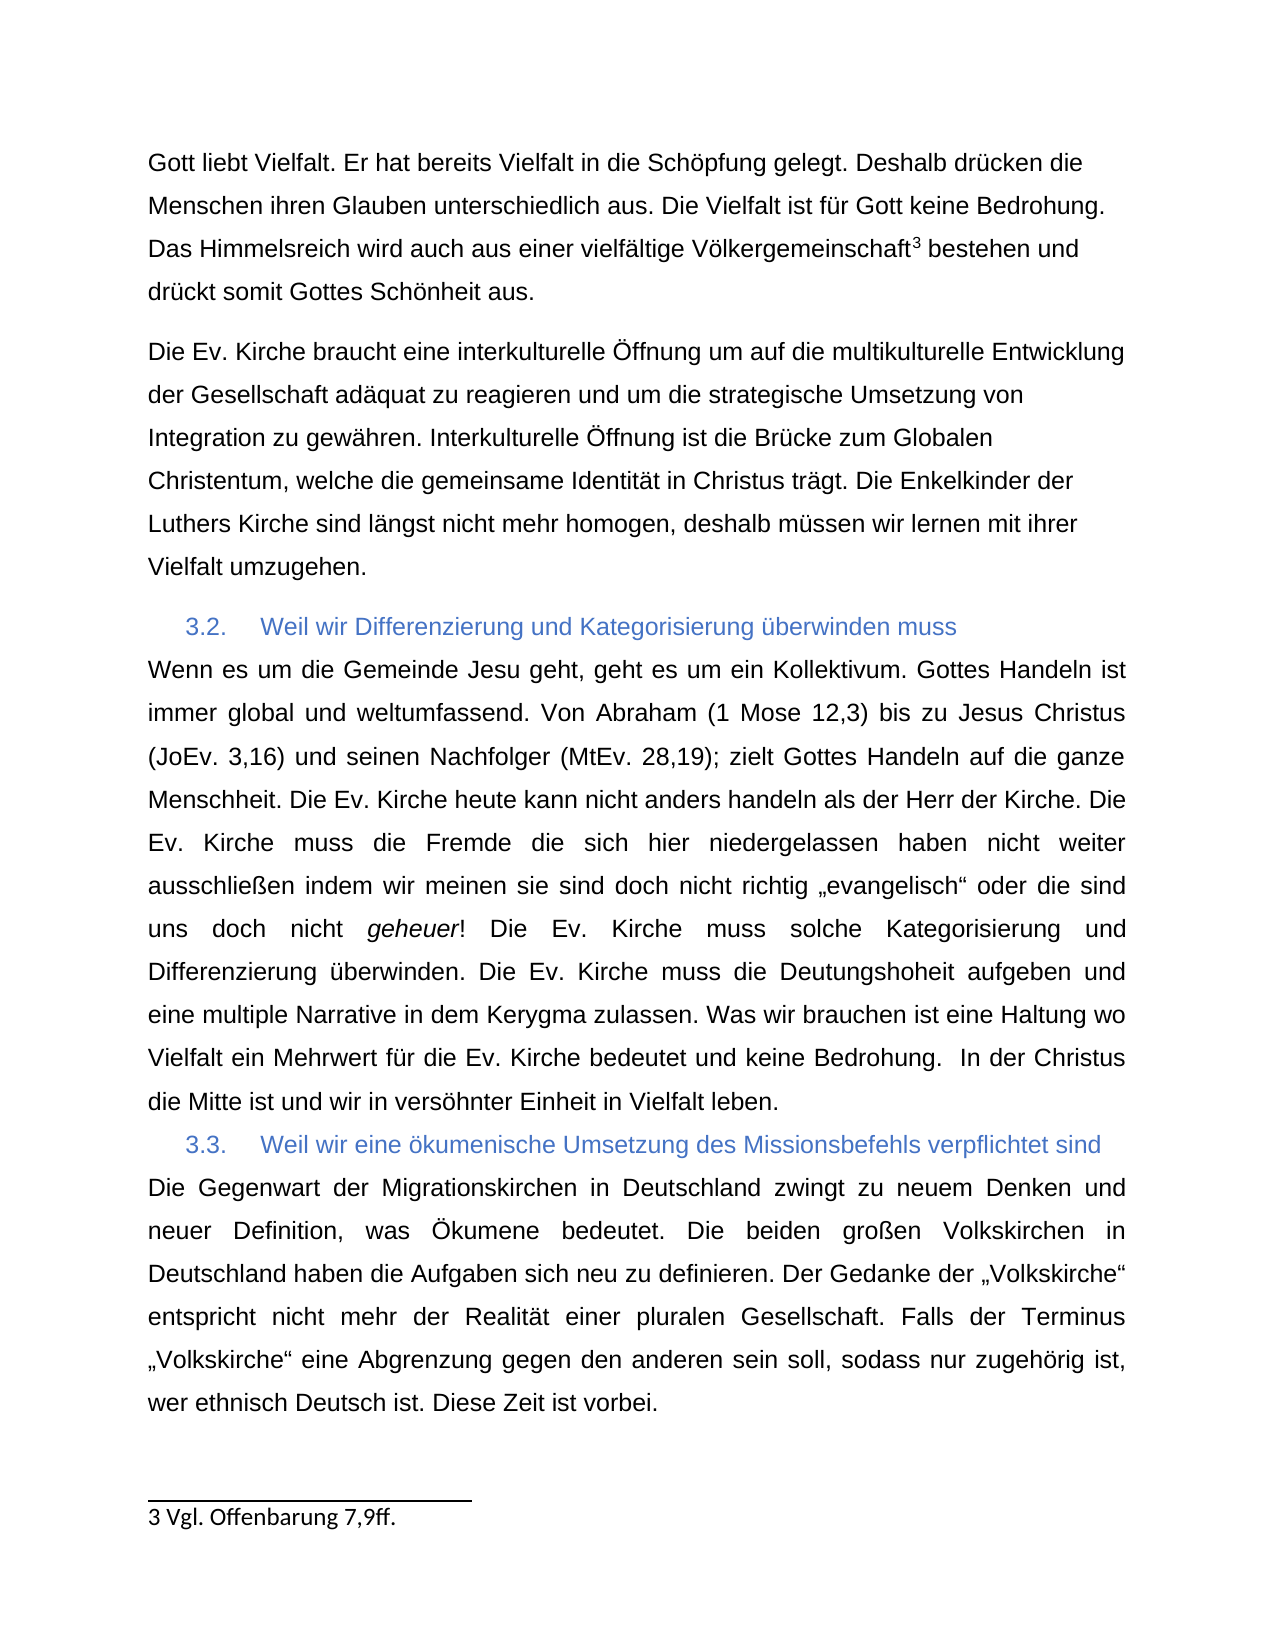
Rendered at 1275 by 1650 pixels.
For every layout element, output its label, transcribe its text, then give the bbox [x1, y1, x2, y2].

list Weil wir eine ökumenische Umsetzung des Missionsbefehls verpflichtet sind [185, 1130, 1127, 1158]
text Die Ev. Kirche braucht eine interkulturelle Öffnung um auf die multikulturelle Entwicklung der Gesellschaft adäquat zu reagieren und um die strategische Umsetzung von Integration zu gewähren. Interkulturelle Öffnung ist die Brücke zum Globalen Christentum, welche die gemeinsame Identität in Christus trägt. Die Enkelkinder der Luthers Kirche sind längst nicht mehr homogen, deshalb müssen wir lernen mit ihrer Vielfalt umzugehen. [148, 337, 1127, 581]
text Gott liebt Vielfalt. Er hat bereits Vielfalt in die Schöpfung gelegt. Deshalb drücken die Menschen ihren Glauben unterschiedlich aus. Die Vielfalt ist für Gott keine Bedrohung. Das Himmelsreich wird auch aus einer vielfältige Völkergemeinschaft bestehen und drückt somit Gottes Schönheit aus. [148, 148, 1127, 306]
text Die Gegenwart der Migrationskirchen in Deutschland zwingt zu neuem Denken und neuer Definition, was Ökumene bedeutet. Die beiden großen Volkskirchen in Deutschland haben die Aufgaben sich neu zu definieren. Der Gedanke der „Volkskirche“ entspricht nicht mehr der Realität einer pluralen Gesellschaft. Falls der Terminus „Volkskirche“ eine Abgrenzung gegen den anderen sein soll, sodass nur zugehörig ist, wer ethnisch Deutsch ist. Diese Zeit ist vorbei. [148, 1173, 1127, 1417]
text Vgl. Offenbarung 7,9ff. [148, 1501, 1127, 1532]
list Weil wir Differenzierung und Kategorisierung überwinden muss [185, 612, 1127, 641]
text Wenn es um die Gemeinde Jesu geht, geht es um ein Kollektivum. Gottes Handeln ist immer global und weltumfassend. Von Abraham (1 Mose 12,3) bis zu Jesus Christus (JoEv. 3,16) und seinen Nachfolger (MtEv. 28,19); zielt Gottes Handeln auf die ganze Menschheit. Die Ev. Kirche heute kann nicht anders handeln als der Herr der Kirche. Die Ev. Kirche muss die Fremde die sich hier niedergelassen haben nicht weiter ausschließen indem wir meinen sie sind doch nicht richtig „evangelisch“ oder die sind uns doch nicht geheuer! Die Ev. Kirche muss solche Kategorisierung und Differenzierung überwinden. Die Ev. Kirche muss die Deutungshoheit aufgeben und eine multiple Narrative in dem Kerygma zulassen. Was wir brauchen ist eine Haltung wo Vielfalt ein Mehrwert für die Ev. Kirche bedeutet und keine Bedrohung. In der Christus die Mitte ist und wir in versöhnter Einheit in Vielfalt leben. [148, 655, 1127, 1115]
